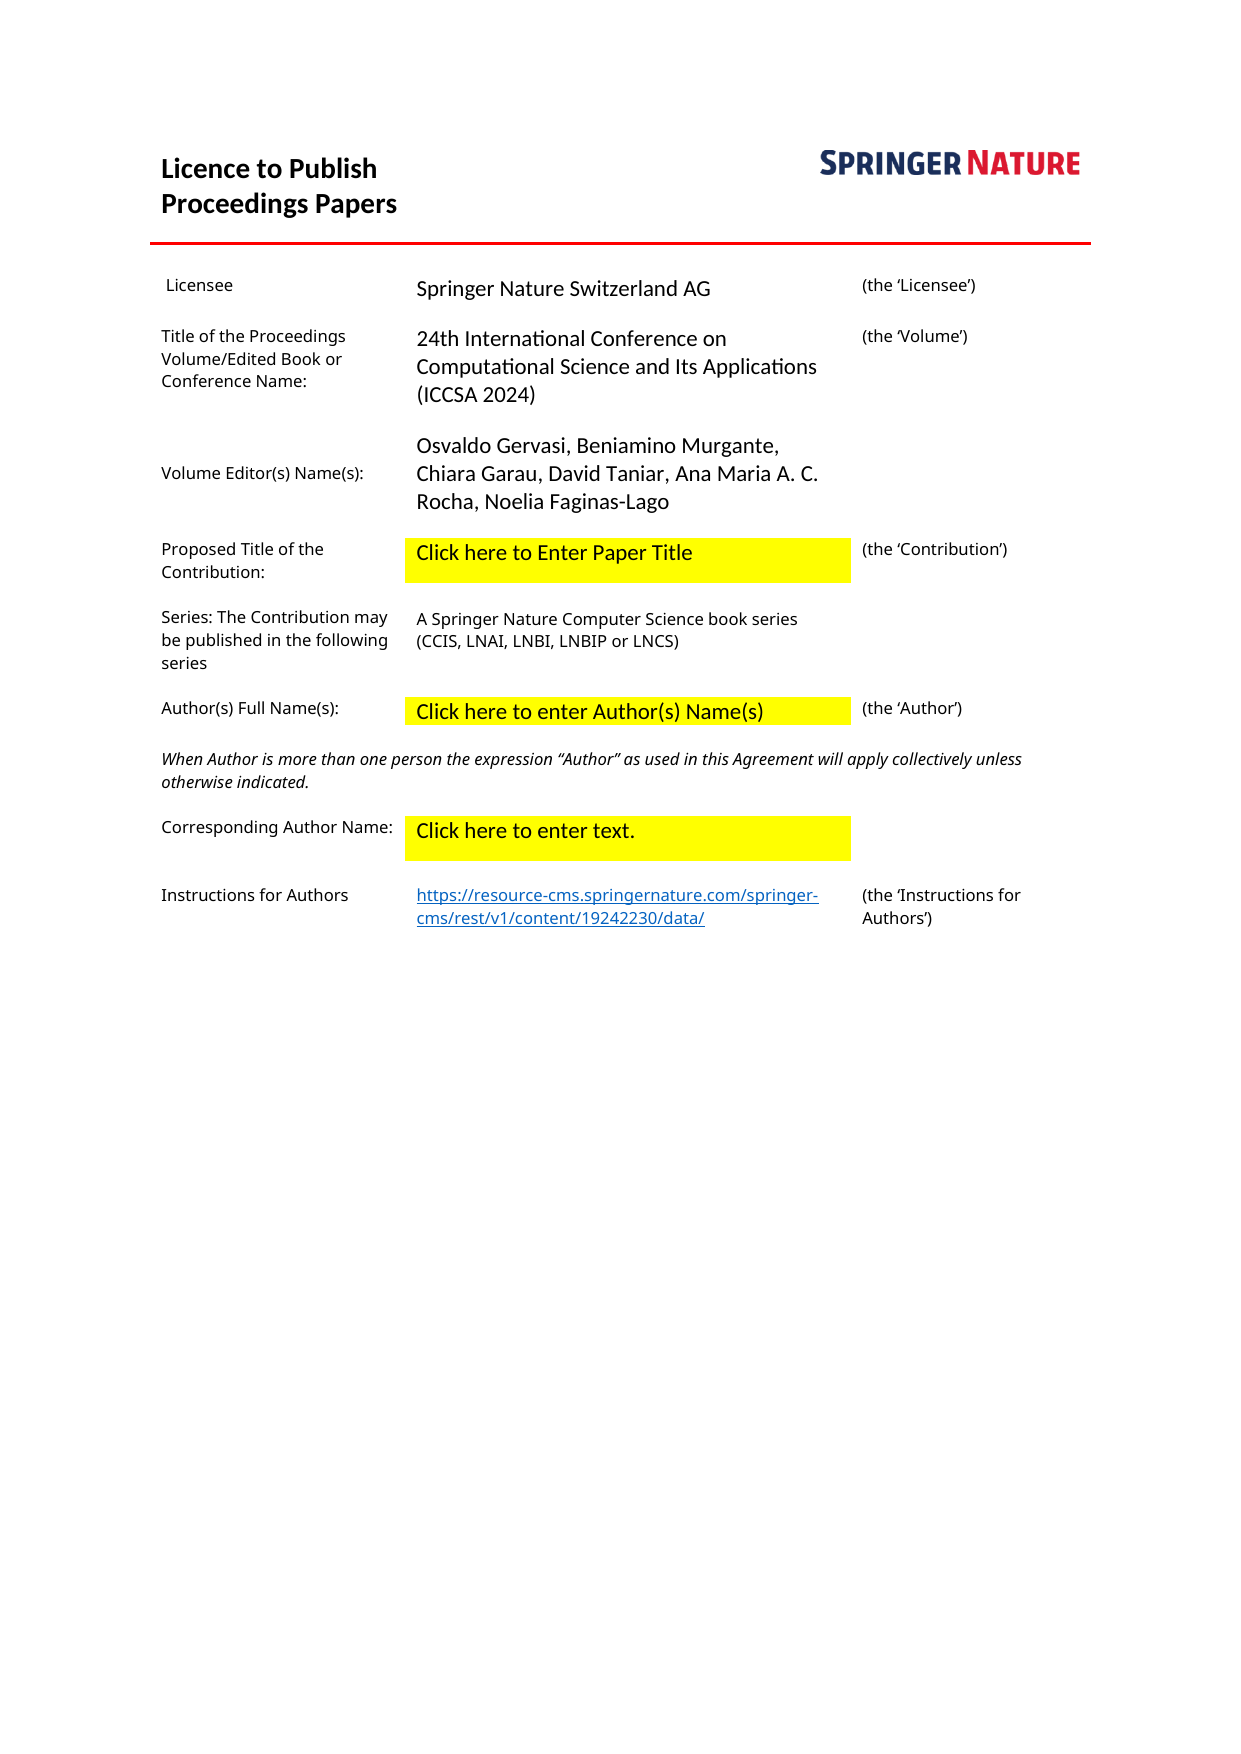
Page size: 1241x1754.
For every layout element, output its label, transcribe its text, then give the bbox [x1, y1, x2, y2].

table_cell [405, 409, 851, 431]
table_cell [150, 793, 405, 816]
table_cell [405, 584, 851, 606]
table_cell Title of the Proceedings Volume/Edited Book or Conference Name: [150, 325, 405, 408]
table_cell Proposed Title of the Contribution: [150, 538, 405, 583]
table_cell [405, 674, 851, 697]
table_cell [851, 302, 1081, 324]
table_cell [851, 606, 1081, 674]
table_cell Click here to enter text. [405, 816, 851, 861]
table_cell https://resource-cms.springernature.com/springer-cms/rest/v1/content/19242230/data/ [405, 884, 851, 929]
table_cell Corresponding Author Name: [150, 816, 405, 861]
table_cell [851, 725, 1081, 748]
table_cell [405, 515, 851, 538]
table_header [405, 861, 851, 884]
table_cell [851, 431, 1081, 515]
table_cell [150, 409, 405, 431]
table_cell Author(s) Full Name(s): [150, 697, 405, 725]
table_cell Volume Editor(s) Name(s): [150, 431, 405, 515]
table_cell [851, 515, 1081, 538]
table_cell Click here to enter Author(s) Name(s) [405, 697, 851, 725]
table_cell Osvaldo Gervasi, Beniamino Murgante, Chiara Garau, David Taniar, Ana Maria A. C. Rocha, Noelia Faginas-Lago [405, 431, 851, 515]
table_cell (the ‘Instructions for Authors’) [851, 884, 1081, 929]
table_cell [851, 409, 1081, 431]
table_cell [150, 515, 405, 538]
table_cell [150, 674, 405, 697]
table_cell [851, 674, 1081, 697]
table_header [150, 861, 405, 884]
table_cell [150, 584, 405, 606]
table_header Licence to Publish Proceedings Papers [150, 150, 783, 221]
table_header Springer Nature Switzerland AG [405, 274, 851, 302]
table_cell [150, 302, 405, 324]
table_cell 24th International Conference on Computational Science and Its Applications (ICCSA 2024) [405, 325, 851, 408]
table_cell [824, 221, 1091, 242]
picture [820, 150, 1080, 175]
table_cell [851, 793, 1081, 816]
table_header (the ‘Licensee’) [851, 274, 1081, 302]
table_cell A Springer Nature Computer Science book series (CCIS, LNAI, LNBI, LNBIP or LNCS) [405, 606, 851, 674]
table_cell [405, 793, 851, 816]
table_cell [150, 221, 824, 242]
table_cell Click here to Enter Paper Title [405, 538, 851, 583]
table_header [851, 861, 1081, 884]
table_cell When Author is more than one person the expression “Author” as used in this Agreement will apply collectively unless otherwise indicated. [150, 748, 1081, 793]
table_cell Instructions for Authors [150, 884, 405, 929]
table_header [784, 150, 1091, 221]
table_cell (the ‘Author’) [851, 697, 1081, 725]
table_cell [851, 816, 1081, 861]
table_cell [405, 725, 851, 748]
table_cell [405, 302, 851, 324]
table_cell [851, 584, 1081, 606]
table_header Licensee [150, 274, 405, 302]
table_cell (the ‘Volume’) [851, 325, 1081, 408]
table_cell [150, 725, 405, 748]
table_cell Series: The Contribution may be published in the following series [150, 606, 405, 674]
table_cell (the ‘Contribution’) [851, 538, 1081, 583]
